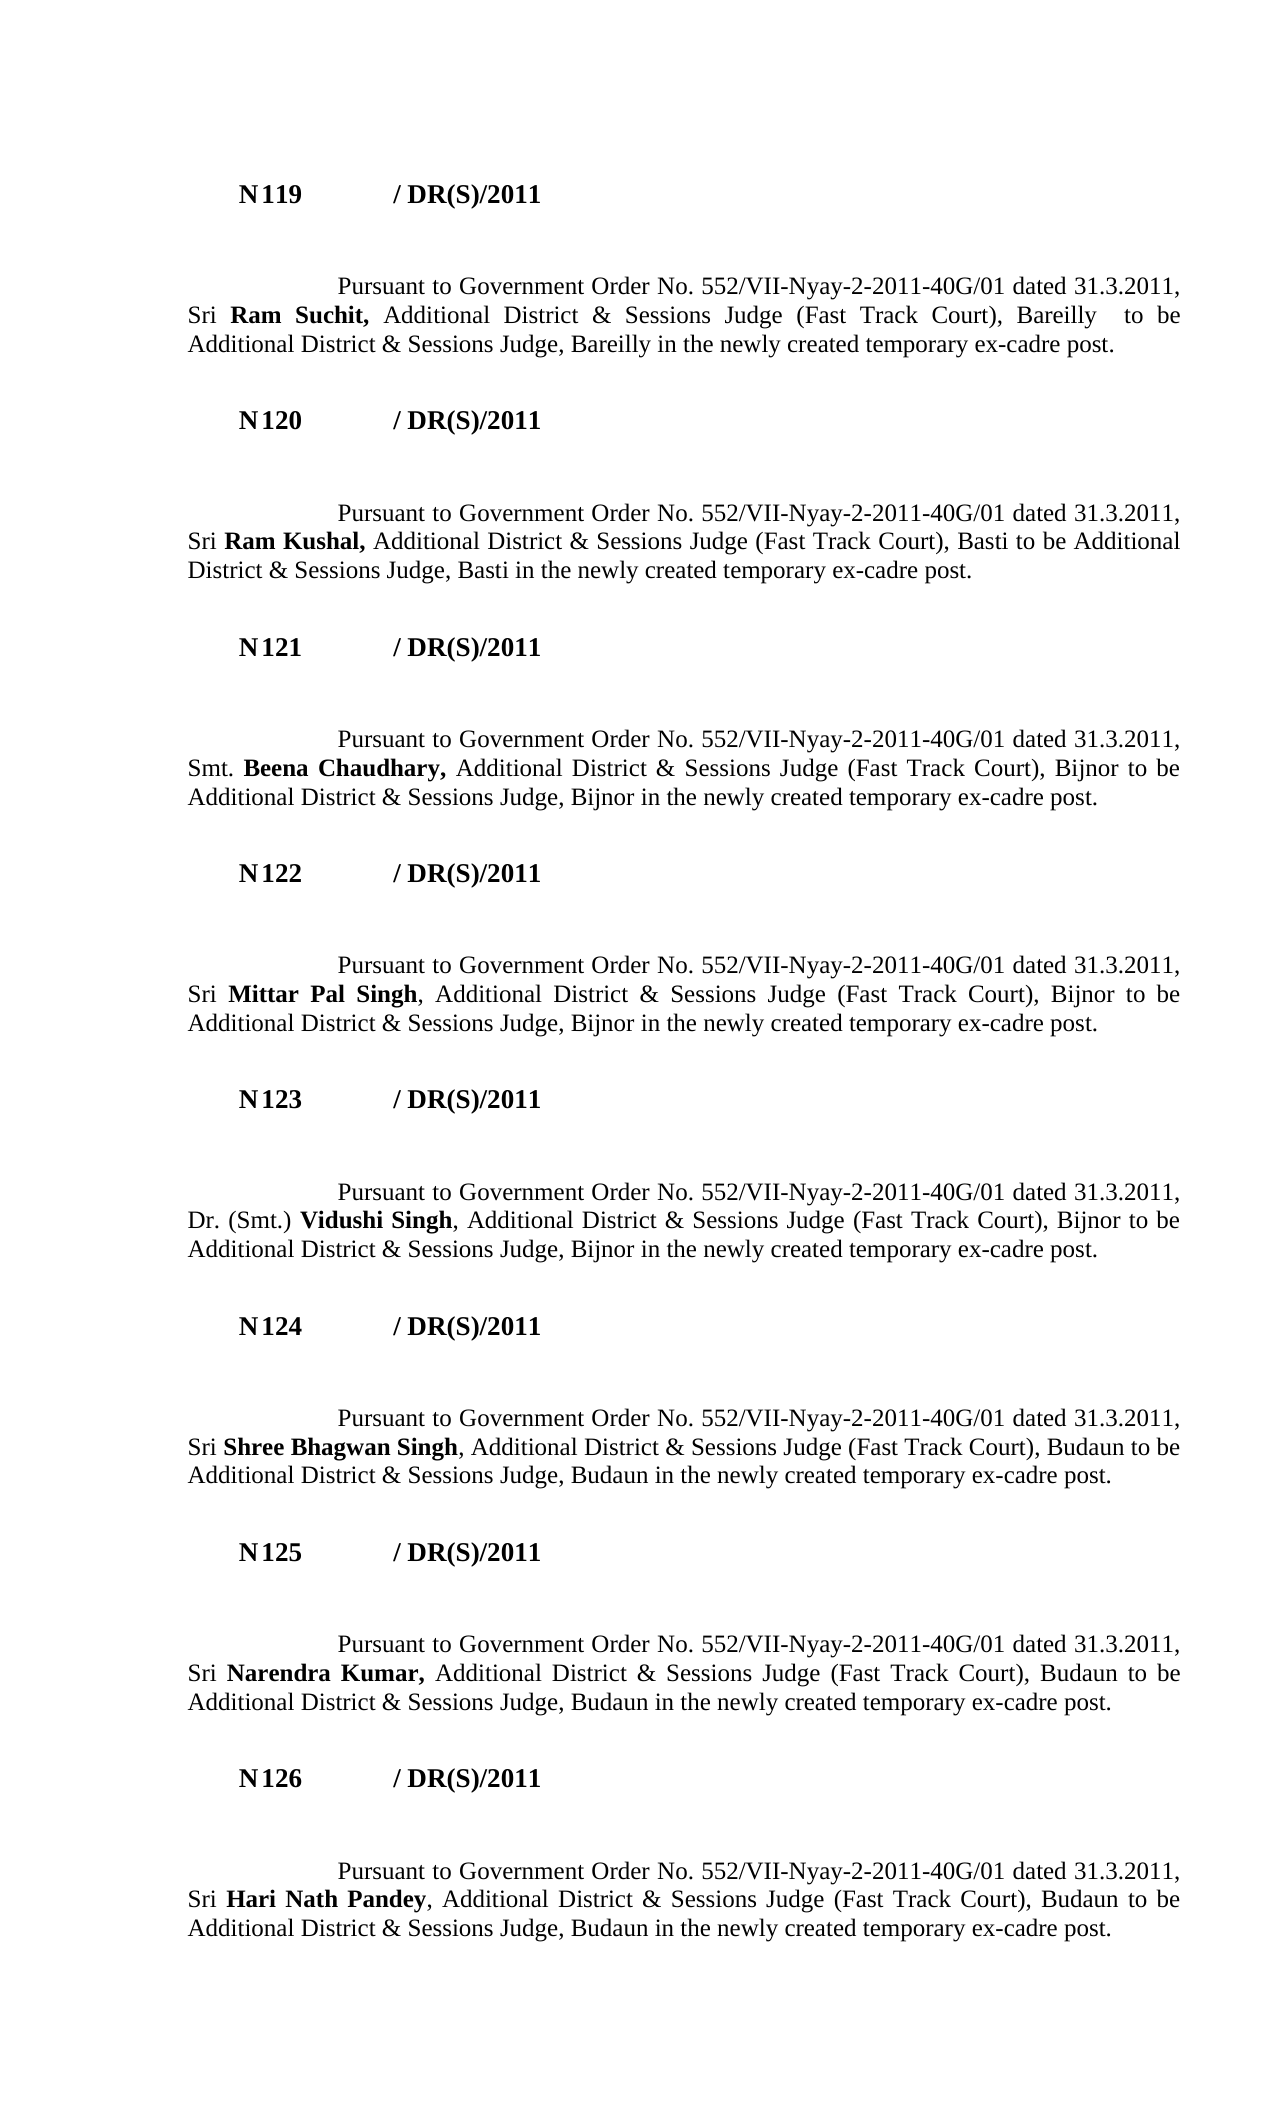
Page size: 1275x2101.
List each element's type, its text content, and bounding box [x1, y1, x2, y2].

table_header [250, 1310, 337, 1372]
table_header No. [188, 857, 250, 919]
table_header / DR(S)/2011 [337, 631, 738, 693]
table_header [250, 178, 337, 240]
table_header No. [188, 178, 250, 240]
table_header [250, 1083, 337, 1146]
table_header [250, 857, 337, 919]
table_header / DR(S)/2011 [337, 1083, 738, 1146]
table_header No. [188, 1310, 250, 1372]
text Pursuant to Government Order No. 552/VII-Nyay-2-2011-40G/01 dated 31.3.2011, Sri Narendra Kumar, Additional District & Sessions Judge (Fast Track Court), Budaun to be Additional District & Sessions Judge, Budaun in the newly created temporary ex-cadre post. [187, 1629, 1181, 1716]
table_header No. [188, 1083, 250, 1146]
table_header / DR(S)/2011 [337, 1763, 738, 1825]
text Pursuant to Government Order No. 552/VII-Nyay-2-2011-40G/01 dated 31.3.2011, Smt. Beena Chaudhary, Additional District & Sessions Judge (Fast Track Court), Bijnor to be Additional District & Sessions Judge, Bijnor in the newly created temporary ex-cadre post. [187, 724, 1181, 810]
table_header No. [188, 404, 250, 467]
text Pursuant to Government Order No. 552/VII-Nyay-2-2011-40G/01 dated 31.3.2011, Dr. (Smt.) Vidushi Singh, Additional District & Sessions Judge (Fast Track Court), Bijnor to be Additional District & Sessions Judge, Bijnor in the newly created temporary ex-cadre post. [187, 1177, 1181, 1263]
table_header No. [188, 1763, 250, 1825]
table_header / DR(S)/2011 [337, 404, 738, 467]
text Pursuant to Government Order No. 552/VII-Nyay-2-2011-40G/01 dated 31.3.2011, Sri Ram Suchit, Additional District & Sessions Judge (Fast Track Court), Bareilly to be Additional District & Sessions Judge, Bareilly in the newly created temporary ex-cadre post. [187, 271, 1181, 358]
text Pursuant to Government Order No. 552/VII-Nyay-2-2011-40G/01 dated 31.3.2011, Sri Mittar Pal Singh, Additional District & Sessions Judge (Fast Track Court), Bijnor to be Additional District & Sessions Judge, Bijnor in the newly created temporary ex-cadre post. [187, 950, 1181, 1037]
table_header / DR(S)/2011 [337, 178, 738, 240]
text Pursuant to Government Order No. 552/VII-Nyay-2-2011-40G/01 dated 31.3.2011, Sri Shree Bhagwan Singh, Additional District & Sessions Judge (Fast Track Court), Budaun to be Additional District & Sessions Judge, Budaun in the newly created temporary ex-cadre post. [187, 1403, 1181, 1489]
table_header [250, 631, 337, 693]
table_header [250, 1763, 337, 1825]
text Pursuant to Government Order No. 552/VII-Nyay-2-2011-40G/01 dated 31.3.2011, Sri Hari Nath Pandey, Additional District & Sessions Judge (Fast Track Court), Budaun to be Additional District & Sessions Judge, Budaun in the newly created temporary ex-cadre post. [187, 1856, 1181, 1942]
table_header No. [188, 631, 250, 693]
table_header / DR(S)/2011 [337, 857, 738, 919]
table_header [250, 1536, 337, 1598]
table_header / DR(S)/2011 [337, 1536, 738, 1598]
text Pursuant to Government Order No. 552/VII-Nyay-2-2011-40G/01 dated 31.3.2011, Sri Ram Kushal, Additional District & Sessions Judge (Fast Track Court), Basti to be Additional District & Sessions Judge, Basti in the newly created temporary ex-cadre post. [187, 498, 1181, 584]
table_header [250, 404, 337, 467]
table_header No. [188, 1536, 250, 1598]
table_header / DR(S)/2011 [337, 1310, 738, 1372]
